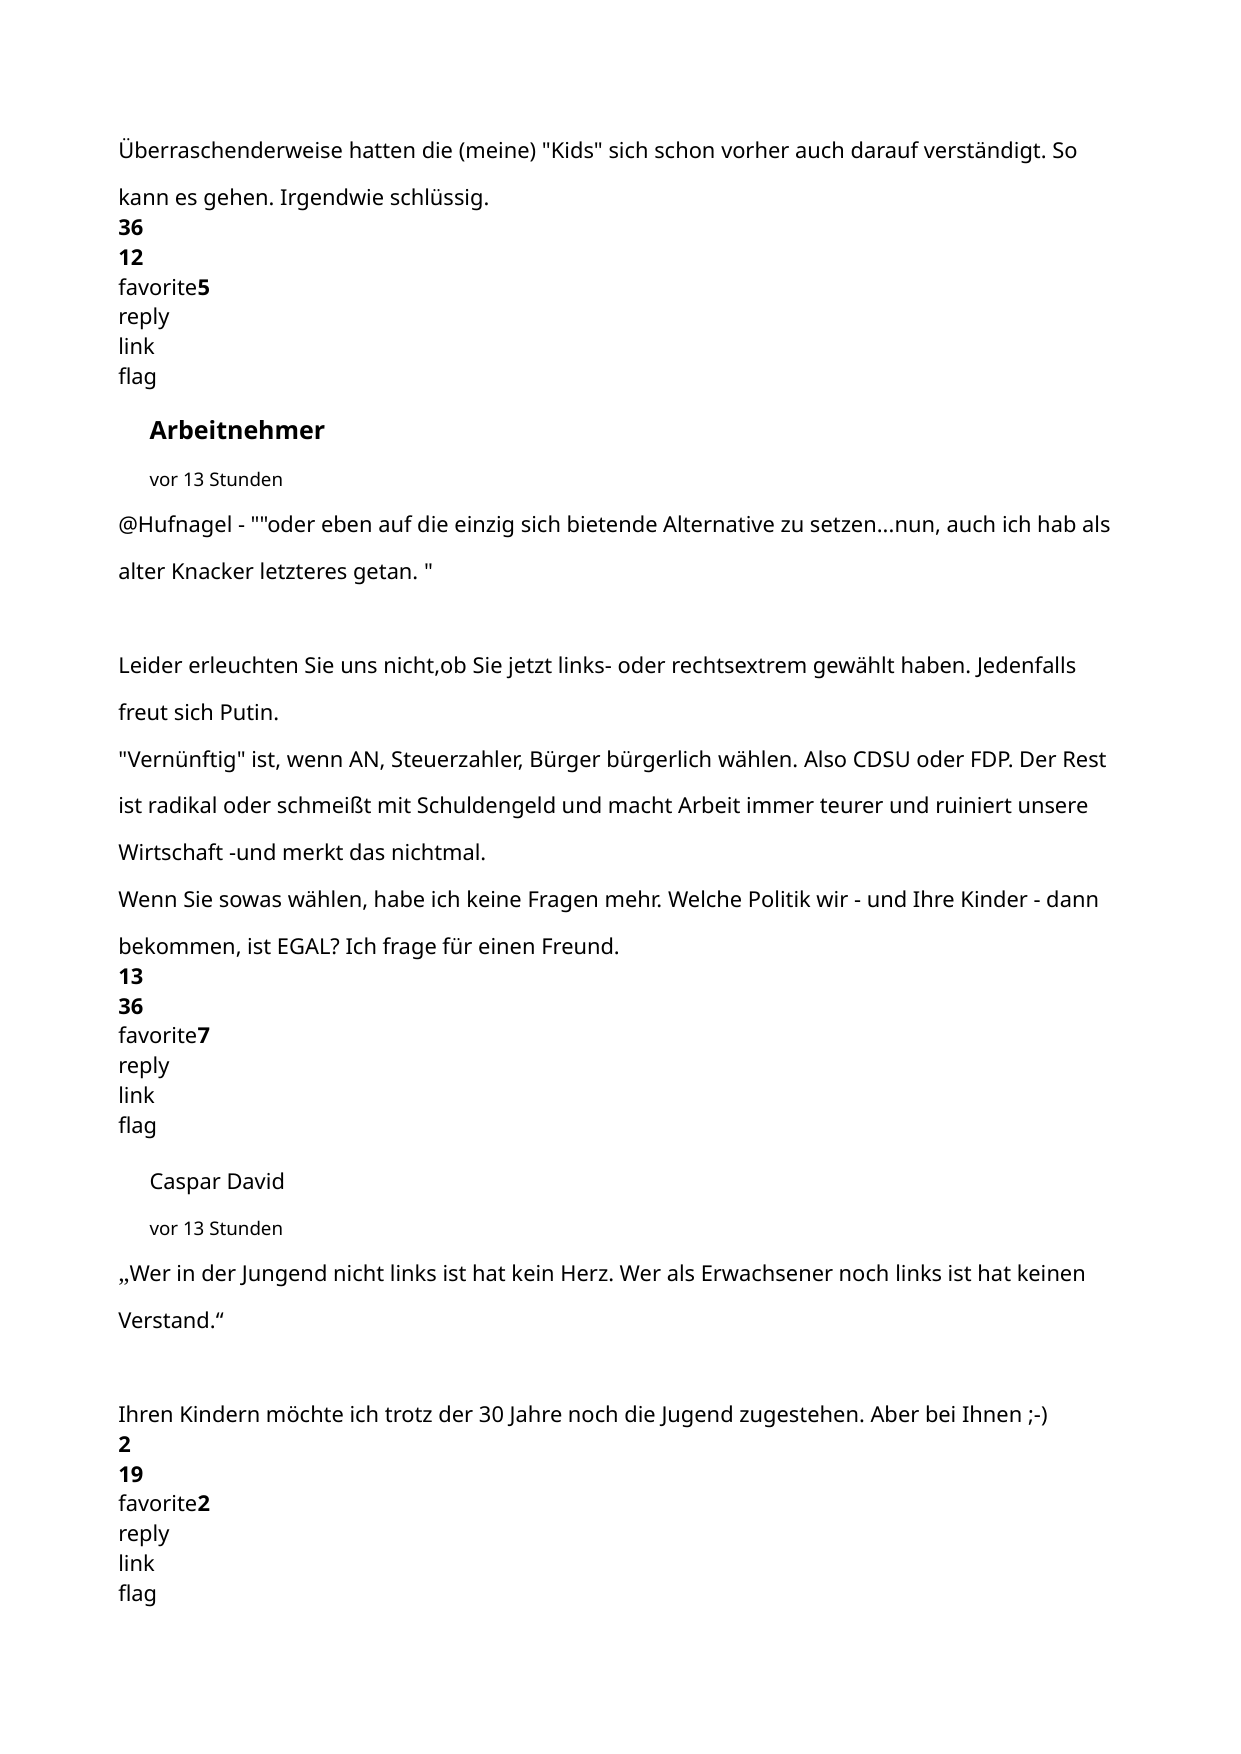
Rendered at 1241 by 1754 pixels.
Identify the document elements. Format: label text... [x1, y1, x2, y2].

text @Hufnagel - ""oder eben auf die einzig sich bietende Alternative zu setzen...nun, auch ich hab als alter Knacker letzteres getan. " Leider erleuchten Sie uns nicht,ob Sie jetzt links- oder rechtsextrem gewählt haben. Jedenfalls freut sich Putin. "Vernünftig" ist, wenn AN, Steuerzahler, Bürger bürgerlich wählen. Also CDSU oder FDP. Der Rest ist radikal oder schmeißt mit Schuldengeld und macht Arbeit immer teurer und ruiniert unsere Wirtschaft -und merkt das nichtmal. Wenn Sie sowas wählen, habe ich keine Fragen mehr. Welche Politik wir - und Ihre Kinder - dann bekommen, ist EGAL? Ich frage für einen Freund. [118, 492, 1122, 961]
text „Wer in der Jungend nicht links ist hat kein Herz. Wer als Erwachsener noch links ist hat keinen Verstand.“ Ihren Kindern möchte ich trotz der 30 Jahre noch die Jugend zugestehen. Aber bei Ihnen ;-) [118, 1241, 1122, 1429]
text reply [118, 1518, 1122, 1548]
text flag [118, 1578, 1122, 1607]
text 13 [118, 961, 1122, 991]
text 12 [118, 242, 1122, 271]
text Arbeitnehmer [149, 406, 1114, 447]
text link [118, 1080, 1122, 1110]
text favorite7 [118, 1021, 1122, 1050]
text favorite2 [118, 1488, 1122, 1518]
text 36 [118, 212, 1122, 242]
text 2 [118, 1429, 1122, 1458]
text favorite5 [118, 271, 1122, 301]
text vor 13 Stunden [149, 1212, 1122, 1241]
text reply [118, 301, 1122, 331]
text link [118, 1548, 1122, 1578]
text flag [118, 361, 1122, 391]
text reply [118, 1050, 1122, 1080]
text Überraschenderweise hatten die (meine) "Kids" sich schon vorher auch darauf verständigt. So kann es gehen. Irgendwie schlüssig. [118, 118, 1122, 212]
text vor 13 Stunden [149, 462, 1122, 492]
text flag [118, 1110, 1122, 1140]
text 36 [118, 991, 1122, 1021]
text link [118, 331, 1122, 361]
text Caspar David [149, 1155, 1114, 1196]
text 19 [118, 1458, 1122, 1488]
